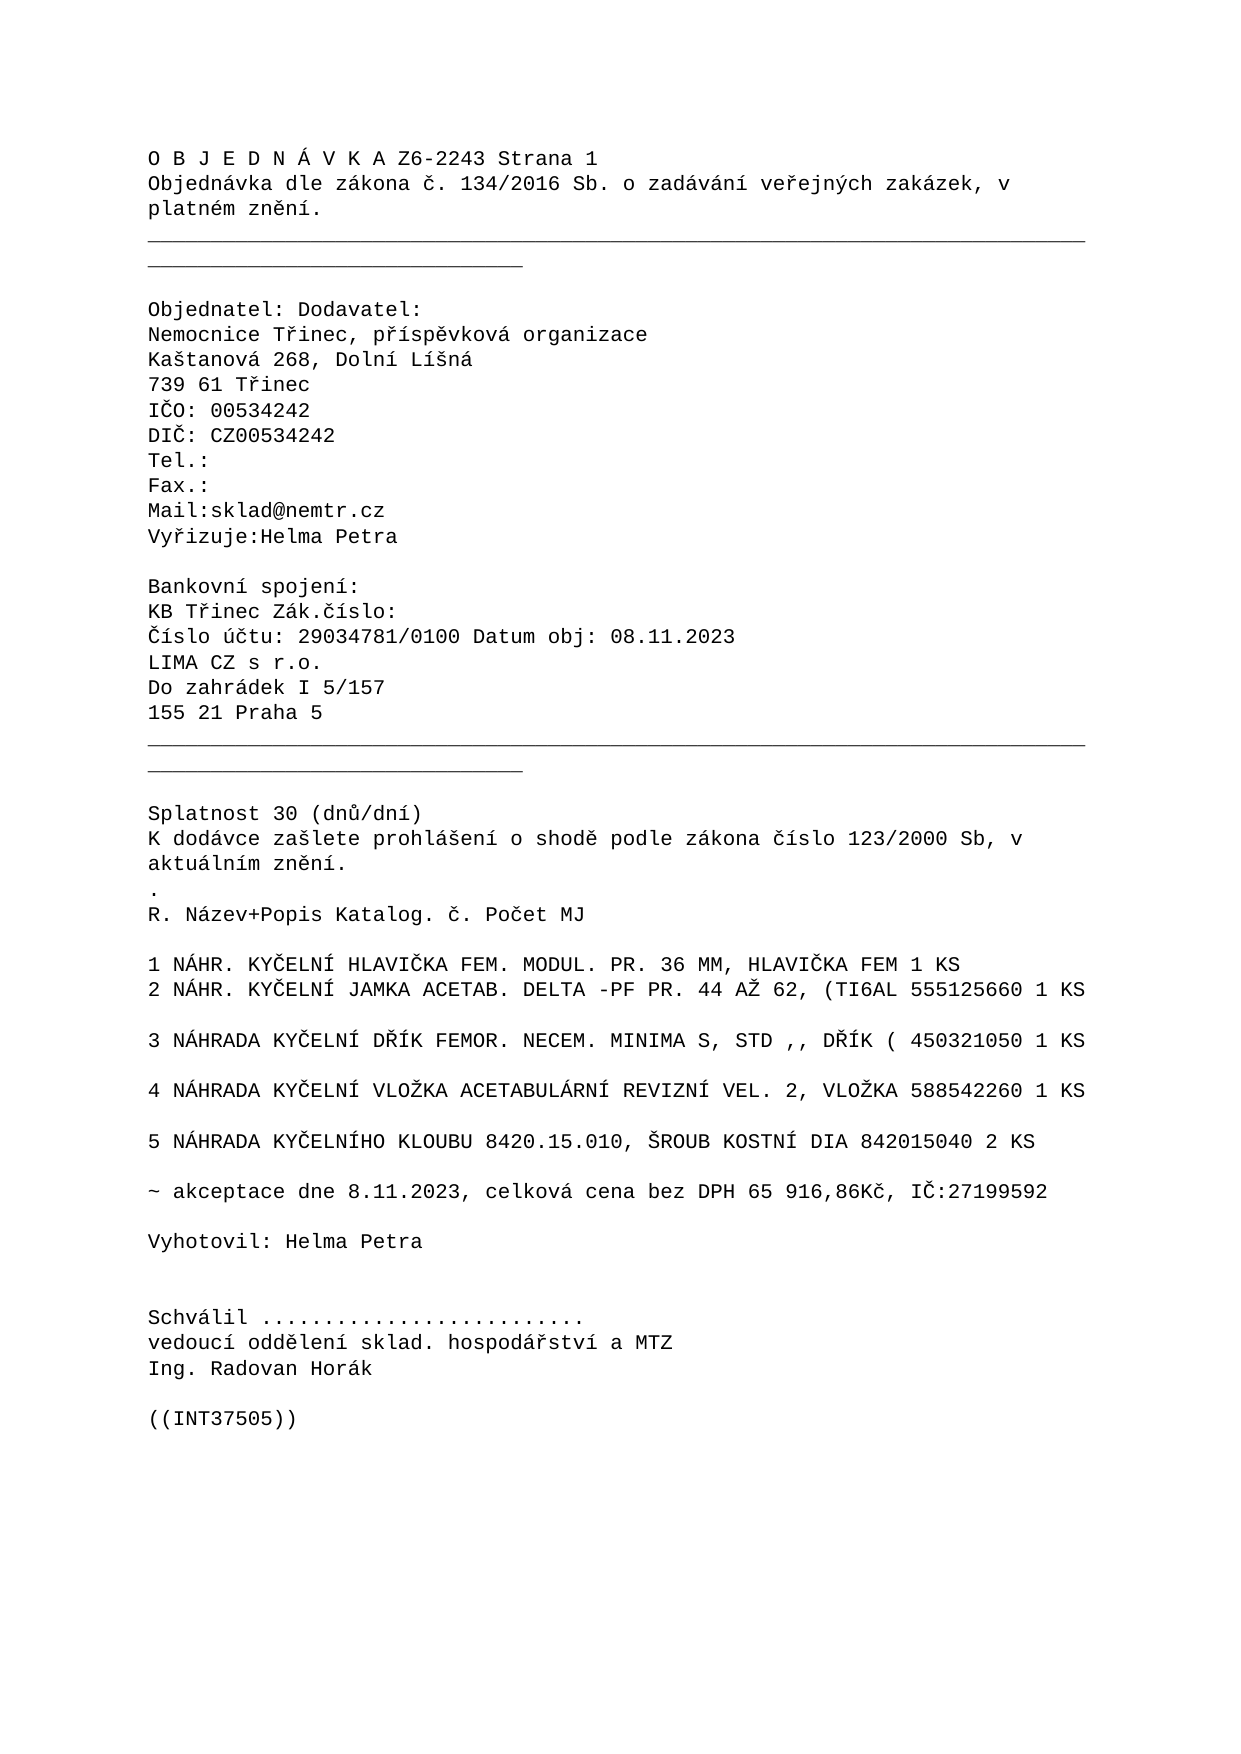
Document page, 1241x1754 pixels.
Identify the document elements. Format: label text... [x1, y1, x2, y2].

text O B J E D N Á V K A Z6-2243 Strana 1 Objednávka dle zákona č. 134/2016 Sb. o zadávání veřejných zakázek, v platném znění. _________________________________________________________________________________________________________ Objednatel: Dodavatel: Nemocnice Třinec, příspěvková organizace Kaštanová 268, Dolní Líšná 739 61 Třinec IČO: 00534242 DIČ: CZ00534242 Tel.: Fax.: Mail:sklad@nemtr.cz Vyřizuje:Helma Petra Bankovní spojení: KB Třinec Zák.číslo: Číslo účtu: 29034781/0100 Datum obj: 08.11.2023 LIMA CZ s r.o. Do zahrádek I 5/157 155 21 Praha 5 _________________________________________________________________________________________________________ Splatnost 30 (dnů/dní) K dodávce zašlete prohlášení o shodě podle zákona číslo 123/2000 Sb, v aktuálním znění. . R. Název+Popis Katalog. č. Počet MJ 1 NÁHR. KYČELNÍ HLAVIČKA FEM. MODUL. PR. 36 MM, HLAVIČKA FEM 1 KS 2 NÁHR. KYČELNÍ JAMKA ACETAB. DELTA -PF PR. 44 AŽ 62, (TI6AL 555125660 1 KS 3 NÁHRADA KYČELNÍ DŘÍK FEMOR. NECEM. MINIMA S, STD ,, DŘÍK ( 450321050 1 KS 4 NÁHRADA KYČELNÍ VLOŽKA ACETABULÁRNÍ REVIZNÍ VEL. 2, VLOŽKA 588542260 1 KS 5 NÁHRADA KYČELNÍHO KLOUBU 8420.15.010, ŠROUB KOSTNÍ DIA 842015040 2 KS ~ akceptace dne 8.11.2023, celková cena bez DPH 65 916,86Kč, IČ:27199592 Vyhotovil: Helma Petra Schválil .......................... vedoucí oddělení sklad. hospodářství a MTZ Ing. Radovan Horák ((INT37505)) [148, 148, 1093, 1432]
